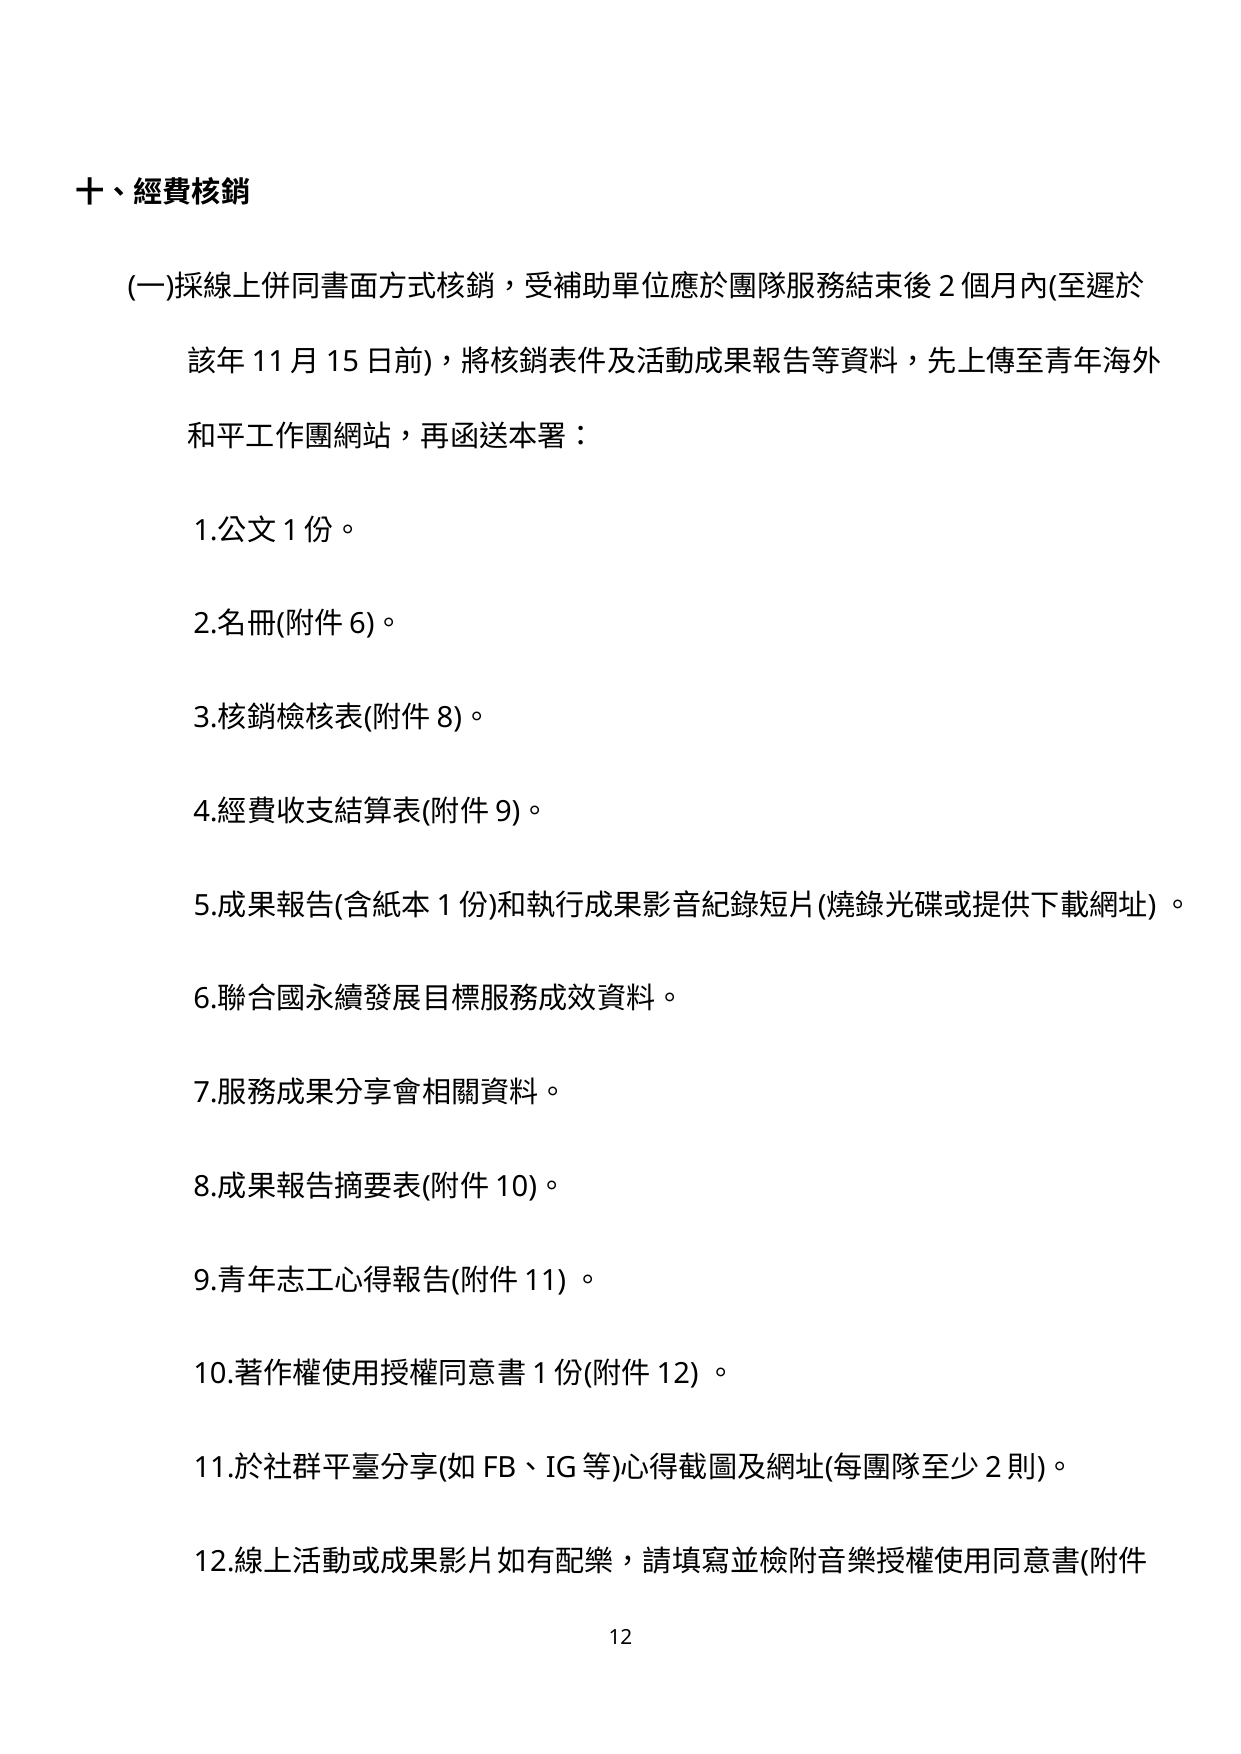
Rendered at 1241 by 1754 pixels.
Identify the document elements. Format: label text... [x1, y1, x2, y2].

text 8.成果報告摘要表(附件10)。 [193, 1146, 1165, 1221]
text 6.聯合國永續發展目標服務成效資料。 [193, 959, 1165, 1034]
text 7.服務成果分享會相關資料。 [193, 1053, 1165, 1128]
text 2.名冊(附件6)。 [193, 584, 1165, 659]
text 3.核銷檢核表(附件8)。 [193, 678, 1165, 753]
text 十、經費核銷 [75, 153, 1165, 228]
text 9.青年志工心得報告(附件11) 。 [193, 1240, 1165, 1315]
text 1.公文1份。 [193, 490, 1165, 565]
text 10.著作權使用授權同意書1份(附件12) 。 [193, 1334, 1165, 1409]
text (一)採線上併同書面方式核銷，受補助單位應於團隊服務結束後2個月內(至遲於該年11月15日前)，將核銷表件及活動成果報告等資料，先上傳至青年海外和平工作團網站，再函送本署： [127, 246, 1165, 471]
text 11.於社群平臺分享(如FB、IG等)心得截圖及網址(每團隊至少2則)。 [193, 1428, 1165, 1503]
text 12.線上活動或成果影片如有配樂，請填寫並檢附音樂授權使用同意書(附件 [193, 1521, 1165, 1596]
text 5.成果報告(含紙本1份)和執行成果影音紀錄短片(燒錄光碟或提供下載網址) 。 [193, 865, 1165, 940]
text 4.經費收支結算表(附件9)。 [193, 771, 1165, 846]
